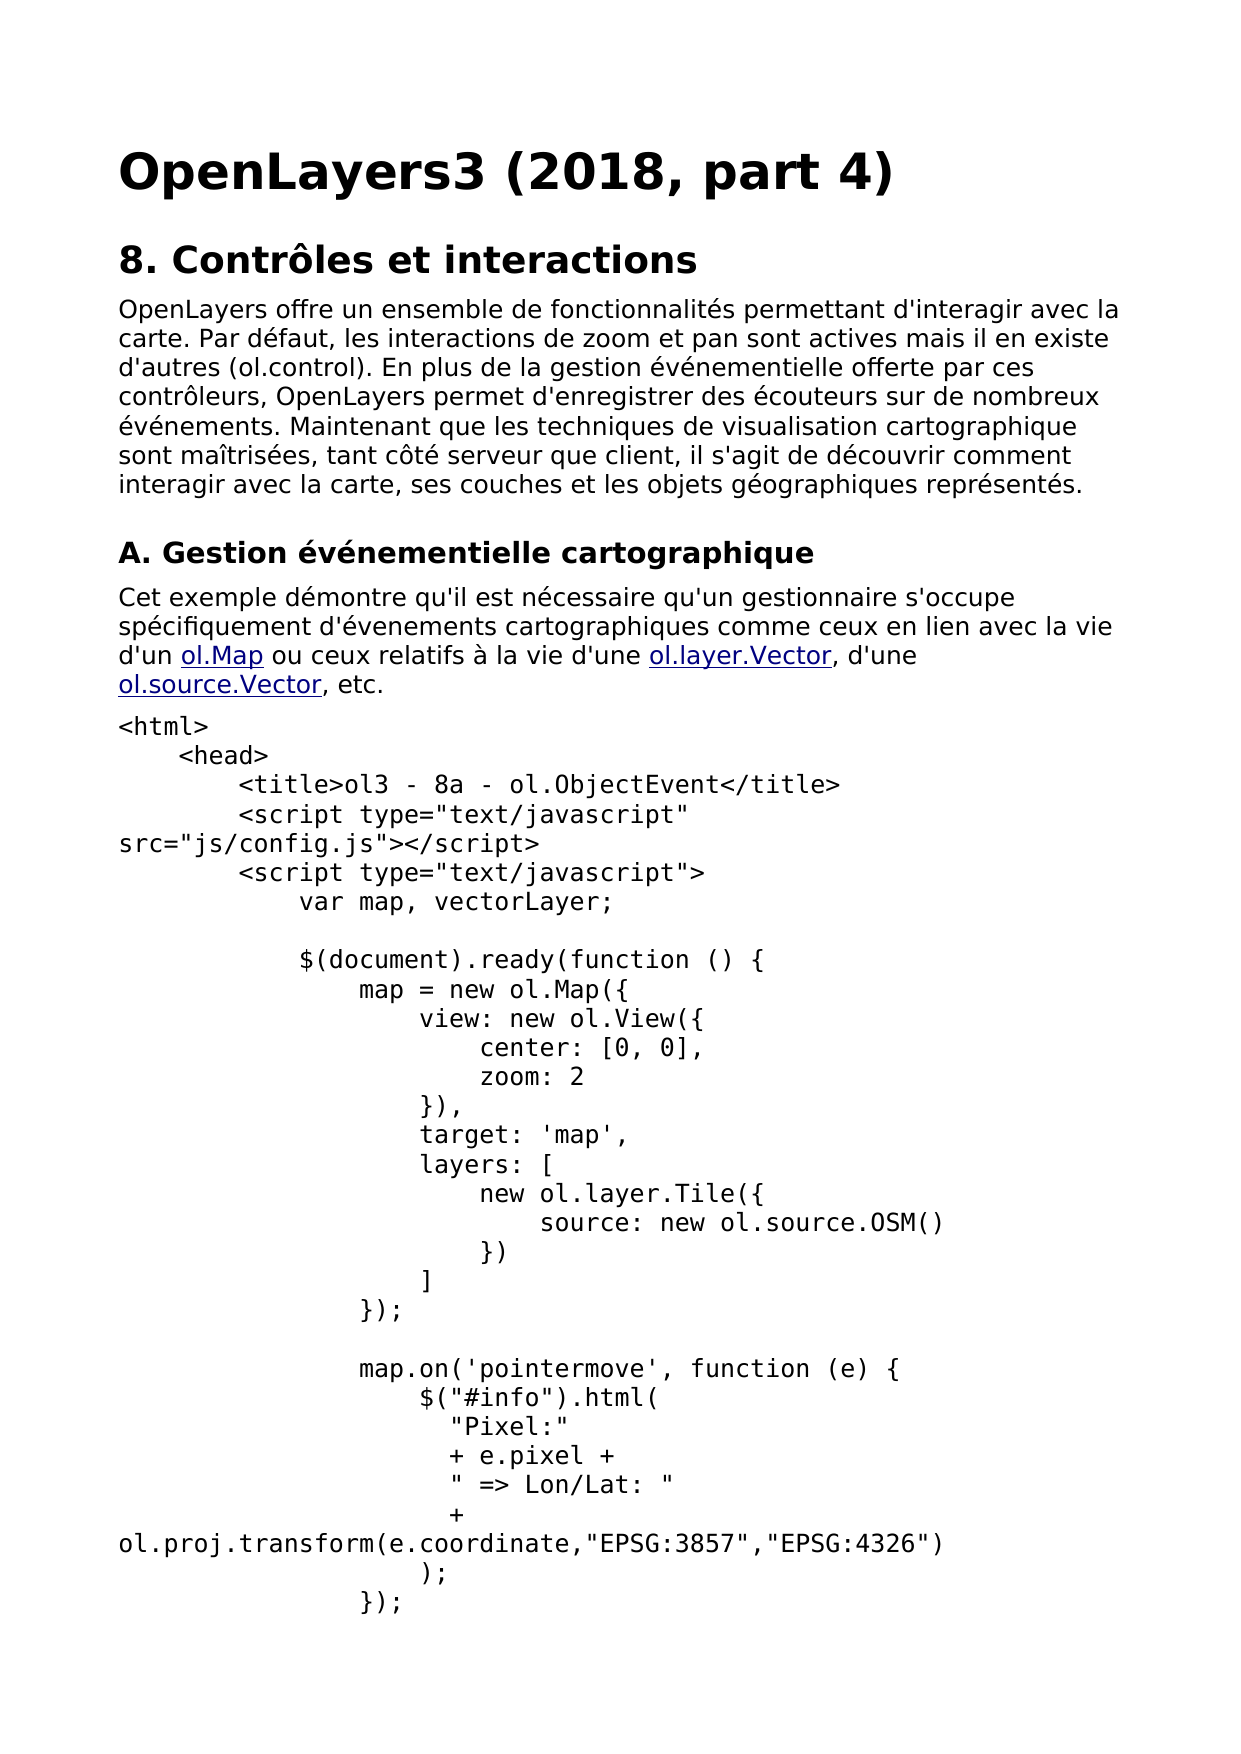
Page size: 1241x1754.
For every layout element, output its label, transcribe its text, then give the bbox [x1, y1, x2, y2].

text <html> <head> <title>ol3 - 8a - ol.ObjectEvent</title> <script type="text/javascript" src="js/config.js"></script> <script type="text/javascript"> var map, vectorLayer; $(document).ready(function () { map = new ol.Map({ view: new ol.View({ center: [0, 0], zoom: 2 }), target: 'map', layers: [ new ol.layer.Tile({ source: new ol.source.OSM() }) ] }); map.on('pointermove', function (e) { $("#info").html( "Pixel:" + e.pixel + " => Lon/Lat: " + ol.proj.transform(e.coordinate,"EPSG:3857","EPSG:4326") ); }); [118, 712, 1122, 1616]
subtitle OpenLayers3 (2018, part 4) [118, 143, 1122, 201]
text Cet exemple démontre qu'il est nécessaire qu'un gestionnaire s'occupe spécifiquement d'évenements cartographiques comme ceux en lien avec la vie d'un ol.Map ou ceux relatifs à la vie d'une ol.layer.Vector, d'une ol.source.Vector, etc. [118, 583, 1122, 700]
subtitle 8. Contrôles et interactions [118, 239, 1122, 282]
subtitle A. Gestion événementielle cartographique [118, 537, 1122, 571]
text OpenLayers offre un ensemble de fonctionnalités permettant d'interagir avec la carte. Par défaut, les interactions de zoom et pan sont actives mais il en existe d'autres (ol.control). En plus de la gestion événementielle offerte par ces contrôleurs, OpenLayers permet d'enregistrer des écouteurs sur de nombreux événements. Maintenant que les techniques de visualisation cartographique sont maîtrisées, tant côté serveur que client, il s'agit de découvrir comment interagir avec la carte, ses couches et les objets géographiques représentés. [118, 295, 1122, 499]
